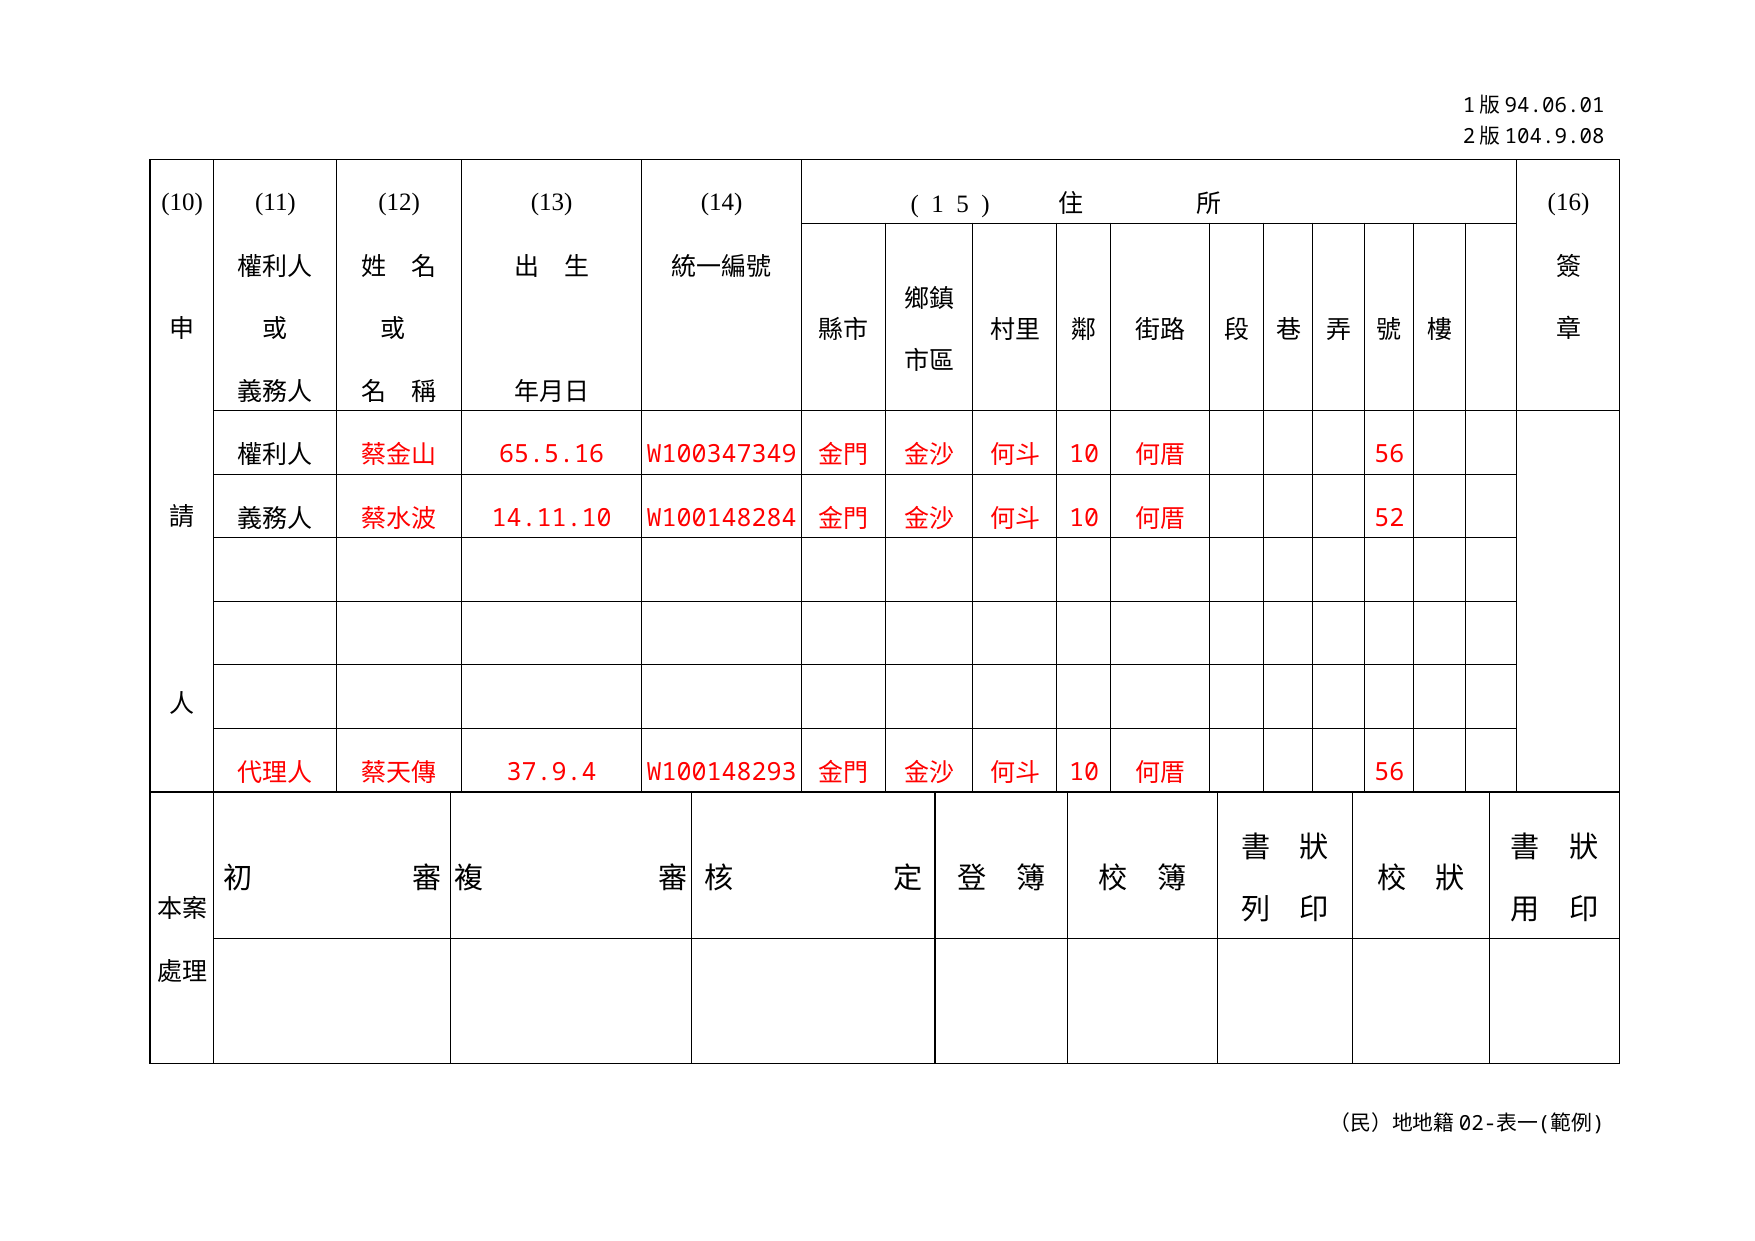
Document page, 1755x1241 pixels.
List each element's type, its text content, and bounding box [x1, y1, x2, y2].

table_cell [1264, 665, 1312, 728]
table_cell [214, 665, 336, 728]
table_cell [214, 939, 450, 1063]
table_cell [1466, 475, 1516, 537]
table_cell (12) 姓 名 或 名 稱 [337, 160, 461, 410]
table_cell 52 [1365, 475, 1413, 537]
table_cell [462, 665, 641, 728]
table_cell [1620, 474, 1626, 537]
table_cell [802, 538, 885, 601]
table_cell 弄 [1313, 224, 1364, 410]
table_cell [462, 538, 641, 601]
table_cell 登 簿 [936, 793, 1067, 938]
table_cell (14) 統一編號 [642, 160, 801, 410]
table_cell [1218, 939, 1352, 1063]
table_cell 金沙 [886, 475, 972, 537]
table_cell [802, 602, 885, 664]
table_cell [886, 602, 972, 664]
table_cell 鄰 [1057, 224, 1110, 410]
table_cell 縣市 [802, 224, 885, 410]
table_cell [1365, 538, 1413, 601]
table_cell [1313, 665, 1364, 728]
table_cell 56 [1365, 729, 1413, 791]
table_cell [642, 538, 801, 601]
table_cell [337, 538, 461, 601]
table_cell 何厝 [1111, 411, 1209, 474]
table_cell [1620, 938, 1626, 1063]
table_cell [886, 538, 972, 601]
table_cell (11) 權利人 或 義務人 [214, 160, 336, 410]
table_cell W100148293 [642, 729, 801, 791]
table_cell 代理人 [214, 729, 336, 791]
table_cell [1313, 729, 1364, 791]
table_cell [1414, 729, 1465, 791]
table_cell W100347349 [642, 411, 801, 474]
table_cell [642, 602, 801, 664]
table_cell [886, 665, 972, 728]
table_cell [1210, 538, 1263, 601]
table_cell [1414, 475, 1465, 537]
table_cell [1264, 602, 1312, 664]
table_cell [1414, 538, 1465, 601]
table_cell 14.11.10 [462, 475, 641, 537]
table_cell [1620, 791, 1626, 938]
table_cell 37.9.4 [462, 729, 641, 791]
table_cell [1490, 939, 1619, 1063]
table_cell [1057, 665, 1110, 728]
table_cell [973, 665, 1056, 728]
table_cell [337, 602, 461, 664]
table_cell [1111, 538, 1209, 601]
table_cell (15) 住 所 [802, 160, 1516, 223]
table_cell [1620, 728, 1626, 791]
table_cell [1620, 410, 1626, 474]
table_cell [973, 602, 1056, 664]
table_cell 街路 [1111, 224, 1209, 410]
table_cell 村里 [973, 224, 1056, 410]
table_cell 金門 [802, 475, 885, 537]
table_cell 10 [1057, 475, 1110, 537]
table_cell 號 [1365, 224, 1413, 410]
table_cell [1264, 475, 1312, 537]
table_cell [1313, 602, 1364, 664]
table_cell [1210, 665, 1263, 728]
table_cell [214, 538, 336, 601]
table_cell 10 [1057, 411, 1110, 474]
table_cell 65.5.16 [462, 411, 641, 474]
table_cell 何斗 [973, 411, 1056, 474]
table_cell [1466, 665, 1516, 728]
table_cell 何厝 [1111, 729, 1209, 791]
table_cell 核 定 [692, 793, 934, 938]
table_cell [1466, 538, 1516, 601]
table_cell [1466, 729, 1516, 791]
table_cell 複 審 [451, 793, 691, 938]
table_cell [1620, 223, 1626, 410]
table_cell [1414, 602, 1465, 664]
table_cell 段 [1210, 224, 1263, 410]
table_cell [1620, 537, 1626, 601]
table_cell [973, 538, 1056, 601]
table_cell 權利人 [214, 411, 336, 474]
table_cell [337, 665, 461, 728]
table_cell 書 狀 用 印 [1490, 793, 1619, 938]
table_cell 鄉鎮 市區 [886, 224, 972, 410]
table_cell [451, 939, 691, 1063]
table_cell [214, 602, 336, 664]
table_cell (10) 申 請 人 [151, 160, 213, 791]
table_cell W100148284 [642, 475, 801, 537]
table_cell 書 狀 列 印 [1218, 793, 1352, 938]
table_cell [1353, 939, 1489, 1063]
table_cell [1517, 411, 1619, 791]
table_cell [1313, 411, 1364, 474]
table_cell [1620, 159, 1626, 223]
table_cell 金門 [802, 729, 885, 791]
table_cell 初 審 [214, 793, 450, 938]
table_cell 金沙 [886, 411, 972, 474]
table_cell [1210, 411, 1263, 474]
table_cell [1068, 939, 1217, 1063]
table_cell [1313, 475, 1364, 537]
table_cell [1057, 538, 1110, 601]
table_cell [1466, 224, 1516, 410]
table_cell [1210, 475, 1263, 537]
table_cell [1620, 601, 1626, 664]
table_cell [1111, 665, 1209, 728]
table_cell (13) 出 生 年月日 [462, 160, 641, 410]
table_cell [1620, 664, 1626, 728]
table_cell 蔡金山 [337, 411, 461, 474]
table_cell 金門 [802, 411, 885, 474]
table_cell 何厝 [1111, 475, 1209, 537]
table_cell [1365, 602, 1413, 664]
table_cell [1414, 411, 1465, 474]
table_cell 何斗 [973, 729, 1056, 791]
table_cell 樓 [1414, 224, 1465, 410]
table_cell 10 [1057, 729, 1110, 791]
table_cell 校 簿 [1068, 793, 1217, 938]
table_cell [642, 665, 801, 728]
table_cell [462, 602, 641, 664]
table_cell [1466, 602, 1516, 664]
table_cell [1264, 729, 1312, 791]
table_cell 蔡天傳 [337, 729, 461, 791]
table_cell [1210, 729, 1263, 791]
table_cell [1313, 538, 1364, 601]
table_cell 何斗 [973, 475, 1056, 537]
table_cell 巷 [1264, 224, 1312, 410]
table_cell [936, 939, 1067, 1063]
table_cell [1365, 665, 1413, 728]
table_cell 校 狀 [1353, 793, 1489, 938]
table_cell [802, 665, 885, 728]
table_cell [1264, 538, 1312, 601]
table_cell [1466, 411, 1516, 474]
table_cell 蔡水波 [337, 475, 461, 537]
table_cell [1111, 602, 1209, 664]
table_cell [1264, 411, 1312, 474]
table_cell [1414, 665, 1465, 728]
table_cell 金沙 [886, 729, 972, 791]
table_cell (16) 簽 章 [1517, 160, 1619, 410]
table_cell [1057, 602, 1110, 664]
table_cell [692, 939, 934, 1063]
table_cell 義務人 [214, 475, 336, 537]
table_cell 56 [1365, 411, 1413, 474]
table_cell [1210, 602, 1263, 664]
table_cell 本案處理經過情形︵ 以下各欄 申請人請勿填寫 ︶ [151, 793, 213, 1063]
